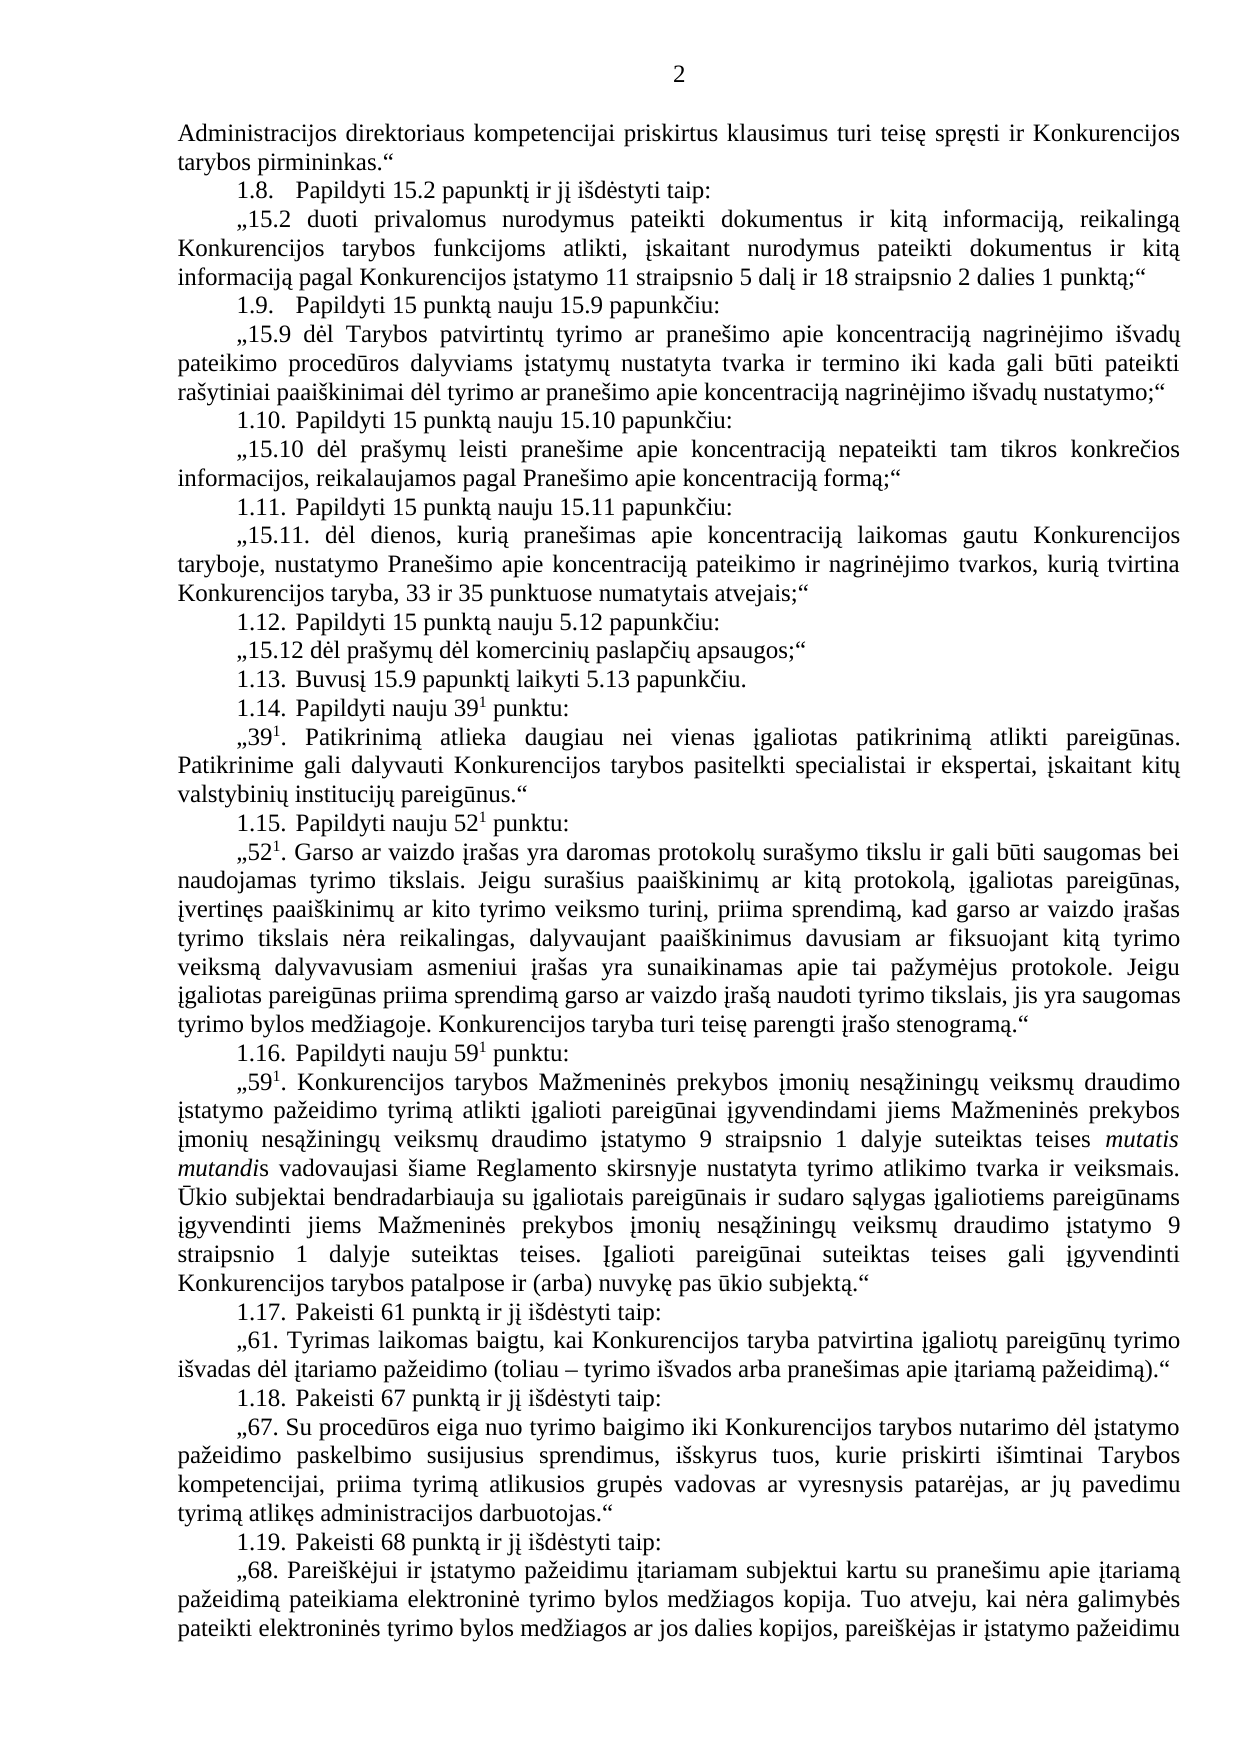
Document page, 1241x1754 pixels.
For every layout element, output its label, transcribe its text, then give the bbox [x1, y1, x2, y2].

text 1.16. Papildyti nauju 591 punktu: [177, 1038, 1181, 1067]
text 1.11. Papildyti 15 punktą nauju 15.11 papunkčiu: [177, 492, 1181, 521]
text „68. Pareiškėjui ir įstatymo pažeidimu įtariamam subjektui kartu su pranešimu apie įtariamą pažeidimą pateikiama elektroninė tyrimo bylos medžiagos kopija. Tuo atveju, kai nėra galimybės pateikti elektroninės tyrimo bylos medžiagos ar jos dalies kopijos, pareiškėjas ir įstatymo pažeidimu [177, 1556, 1181, 1642]
text 1.13. Buvusį 15.9 papunktį laikyti 5.13 papunkčiu. [177, 664, 1181, 693]
text „521. Garso ar vaizdo įrašas yra daromas protokolų surašymo tikslu ir gali būti saugomas bei naudojamas tyrimo tikslais. Jeigu surašius paaiškinimų ar kitą protokolą, įgaliotas pareigūnas, įvertinęs paaiškinimų ar kito tyrimo veiksmo turinį, priima sprendimą, kad garso ar vaizdo įrašas tyrimo tikslais nėra reikalingas, dalyvaujant paaiškinimus davusiam ar fiksuojant kitą tyrimo veiksmą dalyvavusiam asmeniui įrašas yra sunaikinamas apie tai pažymėjus protokole. Jeigu įgaliotas pareigūnas priima sprendimą garso ar vaizdo įrašą naudoti tyrimo tikslais, jis yra saugomas tyrimo bylos medžiagoje. Konkurencijos taryba turi teisę parengti įrašo stenogramą.“ [177, 837, 1181, 1038]
text „591. Konkurencijos tarybos Mažmeninės prekybos įmonių nesąžiningų veiksmų draudimo įstatymo pažeidimo tyrimą atlikti įgalioti pareigūnai įgyvendindami jiems Mažmeninės prekybos įmonių nesąžiningų veiksmų draudimo įstatymo 9 straipsnio 1 dalyje suteiktas teises mutatis mutandis vadovaujasi šiame Reglamento skirsnyje nustatyta tyrimo atlikimo tvarka ir veiksmais. Ūkio subjektai bendradarbiauja su įgaliotais pareigūnais ir sudaro sąlygas įgaliotiems pareigūnams įgyvendinti jiems Mažmeninės prekybos įmonių nesąžiningų veiksmų draudimo įstatymo 9 straipsnio 1 dalyje suteiktas teises. Įgalioti pareigūnai suteiktas teises gali įgyvendinti Konkurencijos tarybos patalpose ir (arba) nuvykę pas ūkio subjektą.“ [177, 1067, 1181, 1297]
text „15.12 dėl prašymų dėl komercinių paslapčių apsaugos;“ [177, 636, 1181, 664]
text 1.10. Papildyti 15 punktą nauju 15.10 papunkčiu: [177, 406, 1181, 434]
text 1.9. Papildyti 15 punktą nauju 15.9 papunkčiu: [177, 291, 1181, 319]
text „67. Su procedūros eiga nuo tyrimo baigimo iki Konkurencijos tarybos nutarimo dėl įstatymo pažeidimo paskelbimo susijusius sprendimus, išskyrus tuos, kurie priskirti išimtinai Tarybos kompetencijai, priima tyrimą atlikusios grupės vadovas ar vyresnysis patarėjas, ar jų pavedimu tyrimą atlikęs administracijos darbuotojas.“ [177, 1412, 1181, 1527]
text 1.18. Pakeisti 67 punktą ir jį išdėstyti taip: [177, 1383, 1181, 1412]
text „61. Tyrimas laikomas baigtu, kai Konkurencijos taryba patvirtina įgaliotų pareigūnų tyrimo išvadas dėl įtariamo pažeidimo (toliau – tyrimo išvados arba pranešimas apie įtariamą pažeidimą).“ [177, 1326, 1181, 1383]
text „15.11. dėl dienos, kurią pranešimas apie koncentraciją laikomas gautu Konkurencijos taryboje, nustatymo Pranešimo apie koncentraciją pateikimo ir nagrinėjimo tvarkos, kurią tvirtina Konkurencijos taryba, 33 ir 35 punktuose numatytais atvejais;“ [177, 521, 1181, 607]
text 1.14. Papildyti nauju 391 punktu: [177, 693, 1181, 722]
text 1.12. Papildyti 15 punktą nauju 5.12 papunkčiu: [177, 607, 1181, 636]
text „15.2 duoti privalomus nurodymus pateikti dokumentus ir kitą informaciją, reikalingą Konkurencijos tarybos funkcijoms atlikti, įskaitant nurodymus pateikti dokumentus ir kitą informaciją pagal Konkurencijos įstatymo 11 straipsnio 5 dalį ir 18 straipsnio 2 dalies 1 punktą;“ [177, 204, 1181, 291]
text 1.17. Pakeisti 61 punktą ir jį išdėstyti taip: [177, 1297, 1181, 1326]
text 1.19. Pakeisti 68 punktą ir jį išdėstyti taip: [177, 1527, 1181, 1556]
text „15.10 dėl prašymų leisti pranešime apie koncentraciją nepateikti tam tikros konkrečios informacijos, reikalaujamos pagal Pranešimo apie koncentraciją formą;“ [177, 434, 1181, 492]
text Administracijos direktoriaus kompetencijai priskirtus klausimus turi teisę spręsti ir Konkurencijos tarybos pirmininkas.“ [177, 118, 1181, 176]
text „15.9 dėl Tarybos patvirtintų tyrimo ar pranešimo apie koncentraciją nagrinėjimo išvadų pateikimo procedūros dalyviams įstatymų nustatyta tvarka ir termino iki kada gali būti pateikti rašytiniai paaiškinimai dėl tyrimo ar pranešimo apie koncentraciją nagrinėjimo išvadų nustatymo;“ [177, 319, 1181, 406]
text 1.15. Papildyti nauju 521 punktu: [177, 808, 1181, 837]
text „391. Patikrinimą atlieka daugiau nei vienas įgaliotas patikrinimą atlikti pareigūnas. Patikrinime gali dalyvauti Konkurencijos tarybos pasitelkti specialistai ir ekspertai, įskaitant kitų valstybinių institucijų pareigūnus.“ [177, 722, 1181, 808]
text 1.8. Papildyti 15.2 papunktį ir jį išdėstyti taip: [177, 176, 1181, 204]
